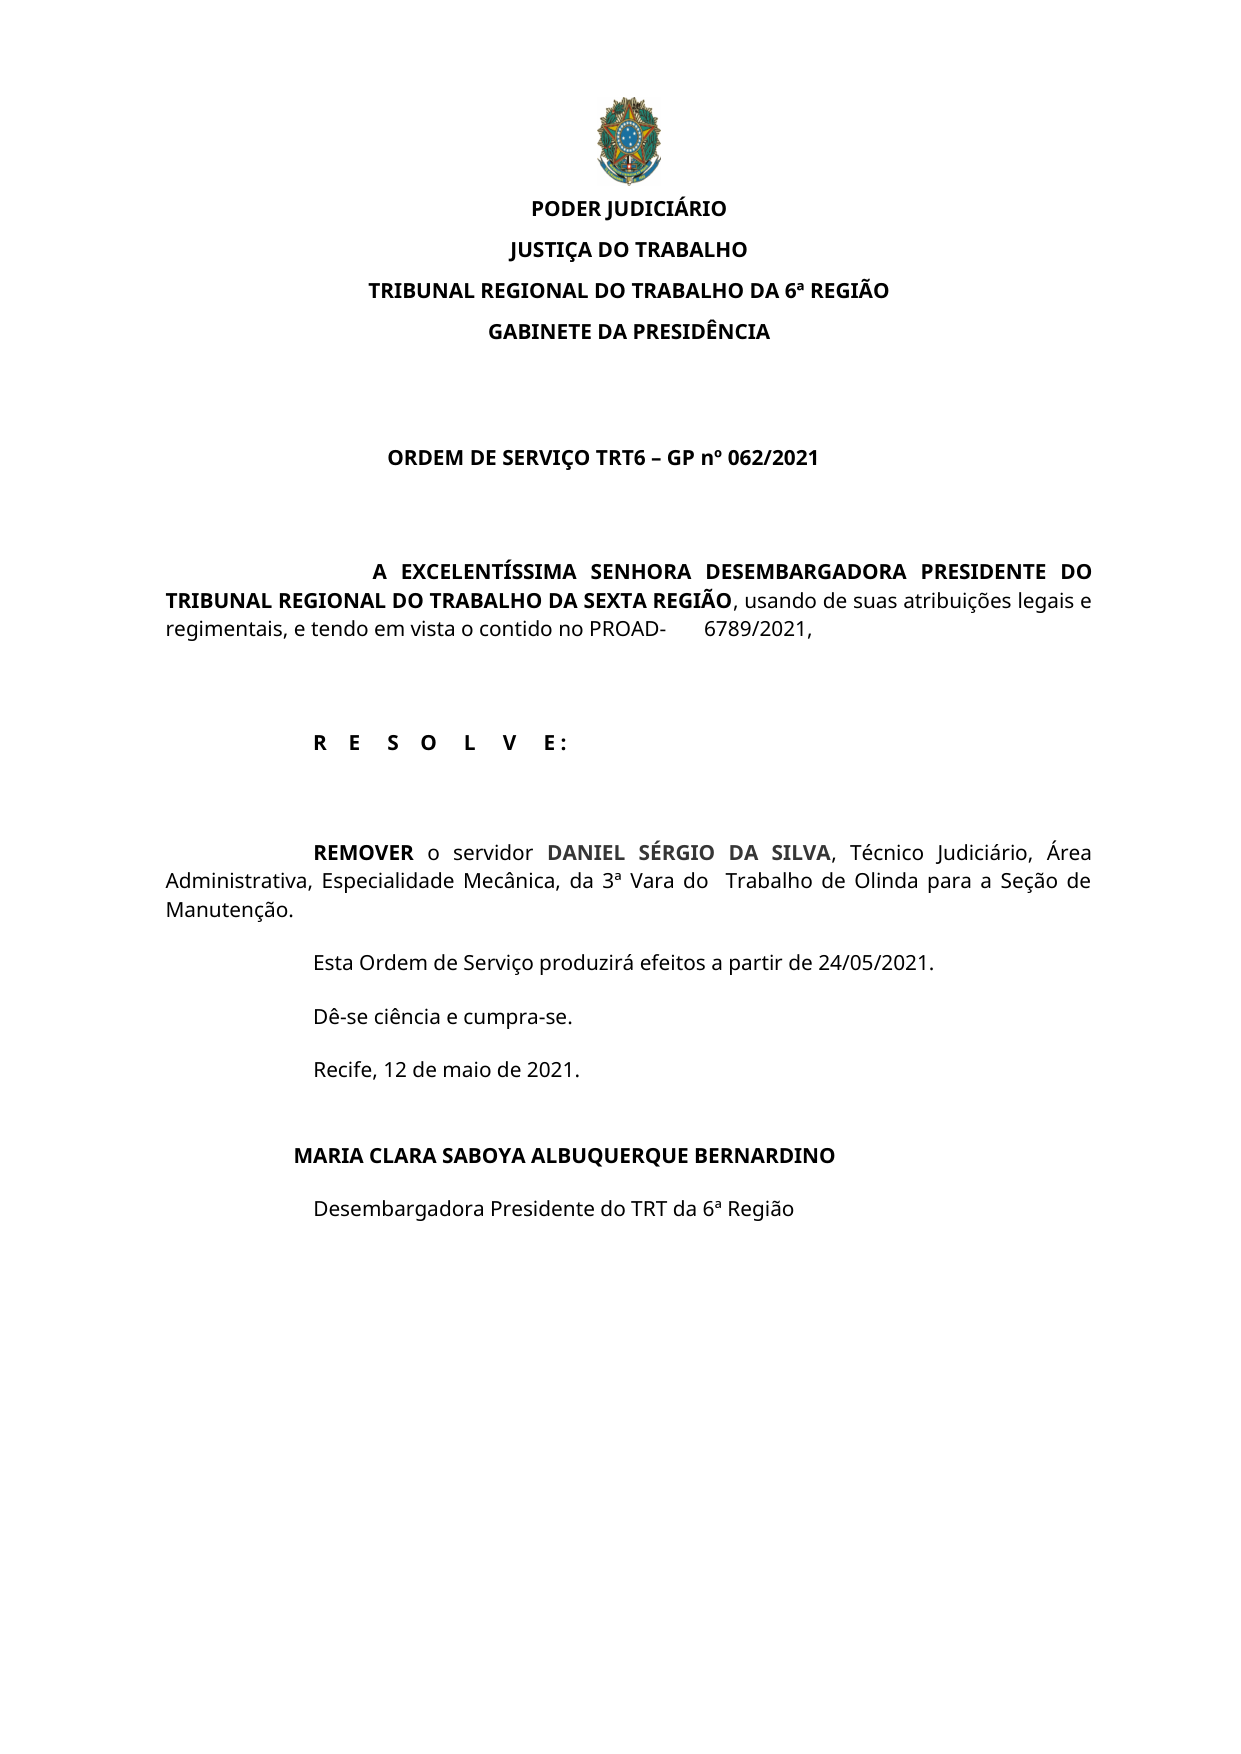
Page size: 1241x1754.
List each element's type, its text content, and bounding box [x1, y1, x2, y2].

picture [597, 97, 661, 186]
text JUSTIÇA DO TRABALHO [165, 235, 1092, 264]
text Esta Ordem de Serviço produzirá efeitos a partir de 24/05/2021. [165, 948, 1090, 977]
text REMOVER o servidor DANIEL SÉRGIO DA SILVA, Técnico Judiciário, Área Administrativa, Especialidade Mecânica, da 3ª Vara do Trabalho de Olinda para a Seção de Manutenção. [165, 838, 1092, 923]
text PODER JUDICIÁRIO [165, 194, 1092, 223]
text GABINETE DA PRESIDÊNCIA [165, 317, 1092, 346]
text A EXCELENTÍSSIMA SENHORA DESEMBARGADORA PRESIDENTE DO TRIBUNAL REGIONAL DO TRABALHO DA SEXTA REGIÃO, usando de suas atribuições legais e regimentais, e tendo em vista o contido no PROAD- 6789/2021, [165, 557, 1092, 643]
text Recife, 12 de maio de 2021. [165, 1055, 1090, 1084]
text Desembargadora Presidente do TRT da 6ª Região [165, 1194, 1092, 1223]
text R E S O L V E : [165, 728, 1092, 756]
text MARIA CLARA SABOYA ALBUQUERQUE BERNARDINO [165, 1141, 1093, 1169]
subtitle ORDEM DE SERVIÇO TRT6 – GP nº 062/2021 [165, 443, 1092, 472]
text Dê-se ciência e cumpra-se. [239, 1002, 1090, 1030]
text TRIBUNAL REGIONAL DO TRABALHO DA 6ª REGIÃO [165, 276, 1092, 305]
